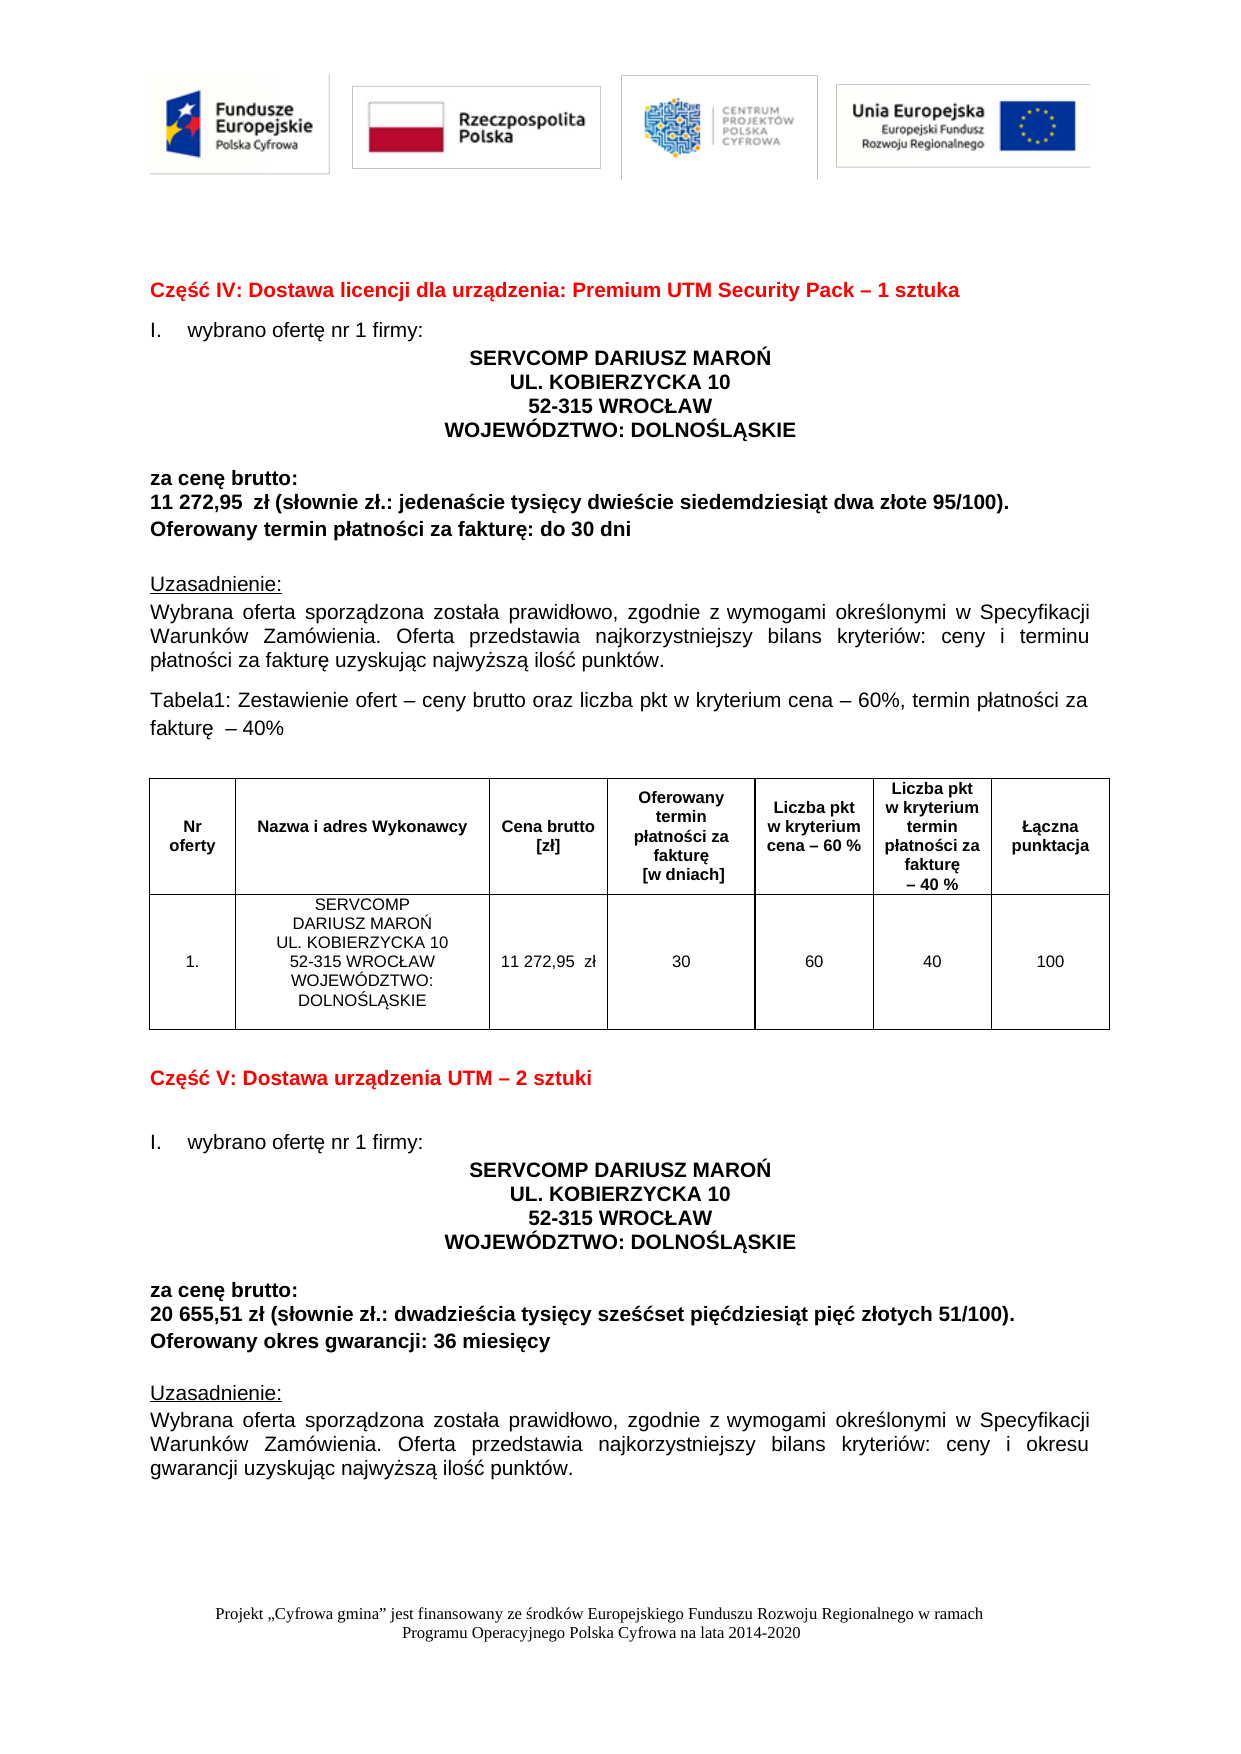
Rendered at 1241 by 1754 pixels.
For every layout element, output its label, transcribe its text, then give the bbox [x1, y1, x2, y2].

text WOJEWÓDZTWO: DOLNOŚLĄSKIE [150, 1229, 1090, 1253]
text 52-315 WROCŁAW [150, 394, 1090, 418]
table_header Nr oferty [150, 779, 235, 893]
text 11 272,95 zł (słownie zł.: jedenaście tysięcy dwieście siedemdziesiąt dwa złote 95/100). [150, 489, 1090, 513]
list wybrano ofertę nr 1 firmy: [150, 1130, 1090, 1154]
table_header Cena brutto [zł] [490, 779, 607, 893]
text 20 655,51 zł (słownie zł.: dwadzieścia tysięcy sześćset pięćdziesiąt pięć złotych 51/100). [150, 1301, 1090, 1325]
text Uzasadnienie: [150, 572, 1090, 596]
text Oferowany okres gwarancji: 36 miesięcy [150, 1329, 1090, 1353]
table_header Liczba pkt w kryterium cena – 60 % [756, 779, 873, 893]
text SERVCOMP DARIUSZ MAROŃ [150, 346, 1090, 370]
text WOJEWÓDZTWO: DOLNOŚLĄSKIE [150, 418, 1090, 442]
subtitle Część IV: Dostawa licencji dla urządzenia: Premium UTM Security Pack – 1 sztuka [150, 278, 1090, 302]
text UL. KOBIERZYCKA 10 [150, 1182, 1090, 1206]
table_cell SERVCOMP DARIUSZ MAROŃ UL. KOBIERZYCKA 10 52-315 WROCŁAW WOJEWÓDZTWO: DOLNOŚLĄSKIE [236, 895, 489, 1029]
table_header Nazwa i adres Wykonawcy [236, 779, 489, 893]
table_cell 11 272,95 zł [490, 895, 607, 1029]
text 52-315 WROCŁAW [150, 1206, 1090, 1229]
table_header Liczba pkt w kryterium termin płatności za fakturę – 40 % [874, 779, 991, 893]
subtitle Część V: Dostawa urządzenia UTM – 2 sztuki [150, 1066, 1090, 1090]
text Wybrana oferta sporządzona została prawidłowo, zgodnie z wymogami określonymi w Specyfikacji Warunków Zamówienia. Oferta przedstawia najkorzystniejszy bilans kryteriów: ceny i okresu gwarancji uzyskując najwyższą ilość punktów. [150, 1408, 1090, 1480]
table_cell 30 [608, 895, 754, 1029]
text Wybrana oferta sporządzona została prawidłowo, zgodnie z wymogami określonymi w Specyfikacji Warunków Zamówienia. Oferta przedstawia najkorzystniejszy bilans kryteriów: ceny i terminu płatności za fakturę uzyskując najwyższą ilość punktów. [150, 599, 1090, 671]
table_header Oferowany termin płatności za fakturę [w dniach] [608, 779, 754, 893]
list wybrano ofertę nr 1 firmy: [150, 318, 1090, 342]
text SERVCOMP DARIUSZ MAROŃ [150, 1158, 1090, 1182]
text Uzasadnienie: [150, 1380, 1090, 1404]
text Oferowany termin płatności za fakturę: do 30 dni [150, 517, 1090, 541]
text za cenę brutto: [150, 466, 1090, 489]
table_cell 40 [874, 895, 991, 1029]
table_cell 1. [150, 895, 235, 1029]
text za cenę brutto: [150, 1277, 1090, 1301]
table_header Łączna punktacja [992, 779, 1109, 893]
text UL. KOBIERZYCKA 10 [150, 370, 1090, 394]
table_cell 60 [756, 895, 873, 1029]
table_cell 100 [992, 895, 1109, 1029]
text Tabela1: Zestawienie ofert – ceny brutto oraz liczba pkt w kryterium cena – 60%, termin płatności za fakturę – 40% [150, 688, 1090, 739]
